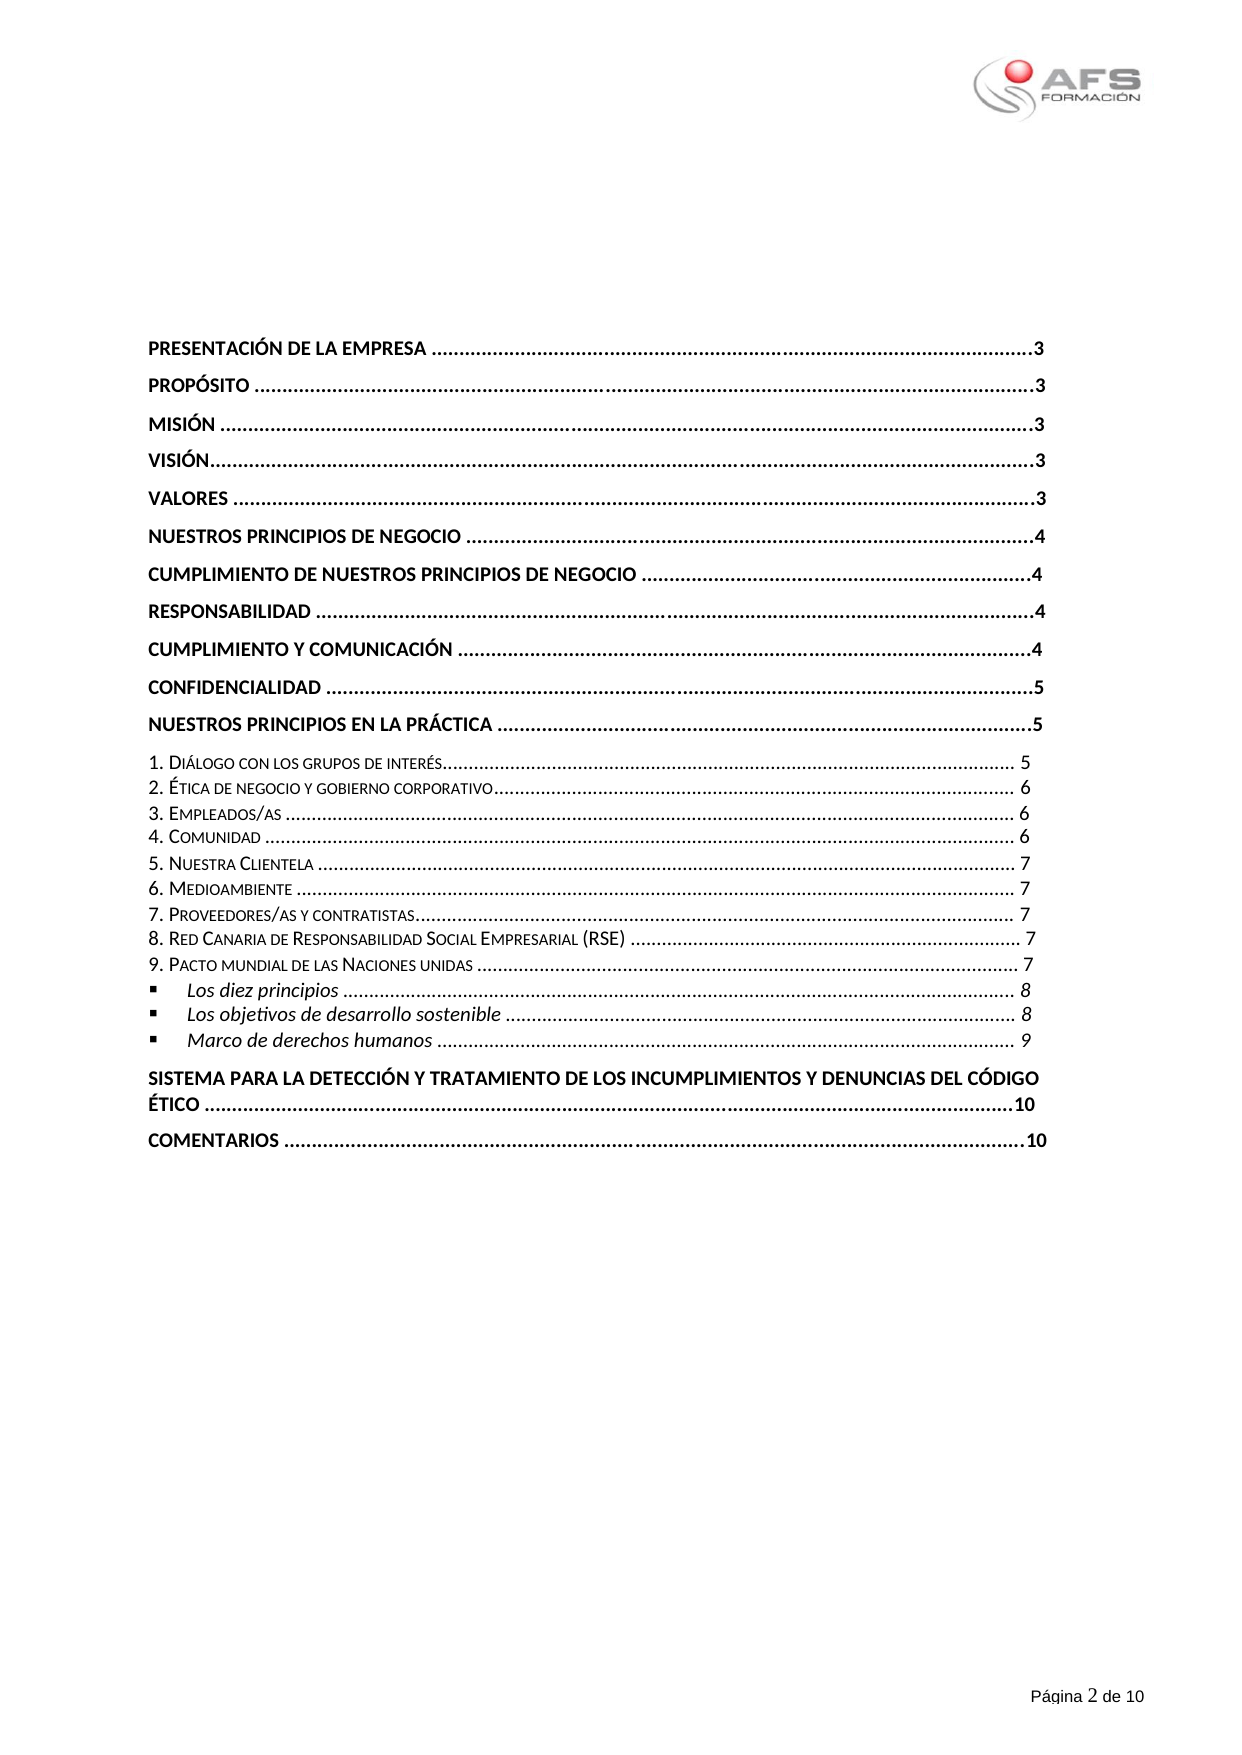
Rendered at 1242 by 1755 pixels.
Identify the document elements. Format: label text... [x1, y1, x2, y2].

text 1. DIÁLOGO CON LOS GRUPOS DE INTERÉS.............................................................................................................. 5 [148, 749, 1164, 774]
text NUESTROS PRINCIPIOS DE NEGOCIO ......................................................................................................4 [148, 523, 1164, 549]
text  Los diez principios ................................................................................................................................. 8 [148, 977, 1164, 1002]
text RESPONSABILIDAD .................................................................................................................................4 [148, 598, 1164, 623]
text CUMPLIMIENTO DE NUESTROS PRINCIPIOS DE NEGOCIO ......................................................................4 [148, 561, 1164, 587]
text 5. NUESTRA CLIENTELA ...................................................................................................................................... 7 [148, 850, 1164, 876]
text VISIÓN....................................................................................................................................................3 [148, 447, 1164, 473]
text COMENTARIOS .....................................................................................................................................10 [148, 1128, 1164, 1153]
text PROPÓSITO ............................................................................................................................................3 [148, 373, 1164, 398]
text VALORES ................................................................................................................................................3 [148, 485, 1164, 511]
text 7. PROVEEDORES/AS Y CONTRATISTAS................................................................................................................... 7 [148, 901, 1164, 926]
text PRESENTACIÓN DE LA EMPRESA ............................................................................................................3 [148, 335, 1164, 360]
text SISTEMA PARA LA DETECCIÓN Y TRATAMIENTO DE LOS INCUMPLIMIENTOS Y DENUNCIAS DEL CÓDIGO ÉTICO ...................................................................................................................................................10 [148, 1066, 1039, 1116]
text  Los objetivos de desarrollo sostenible .................................................................................................. 8 [148, 1002, 1164, 1027]
text CUMPLIMIENTO Y COMUNICACIÓN .......................................................................................................4 [148, 636, 1164, 662]
text  Marco de derechos humanos ............................................................................................................... 9 [148, 1027, 1164, 1053]
text 3. EMPLEADOS/AS ............................................................................................................................................ 6 [148, 800, 1164, 825]
text 2. ÉTICA DE NEGOCIO Y GOBIERNO CORPORATIVO.................................................................................................... 6 [148, 774, 1164, 800]
text NUESTROS PRINCIPIOS EN LA PRÁCTICA ................................................................................................5 [148, 711, 1164, 736]
text MISIÓN ..................................................................................................................................................3 [148, 411, 1164, 436]
text 6. MEDIOAMBIENTE .......................................................................................................................................... 7 [148, 876, 1164, 901]
text 9. PACTO MUNDIAL DE LAS NACIONES UNIDAS ........................................................................................................ 7 [148, 951, 1164, 977]
text CONFIDENCIALIDAD ...............................................................................................................................5 [148, 674, 1164, 699]
text 4. COMUNIDAD ................................................................................................................................................ 6 [148, 825, 1164, 850]
text 8. RED CANARIA DE RESPONSABILIDAD SOCIAL EMPRESARIAL (RSE) ........................................................................... 7 [148, 926, 1164, 951]
